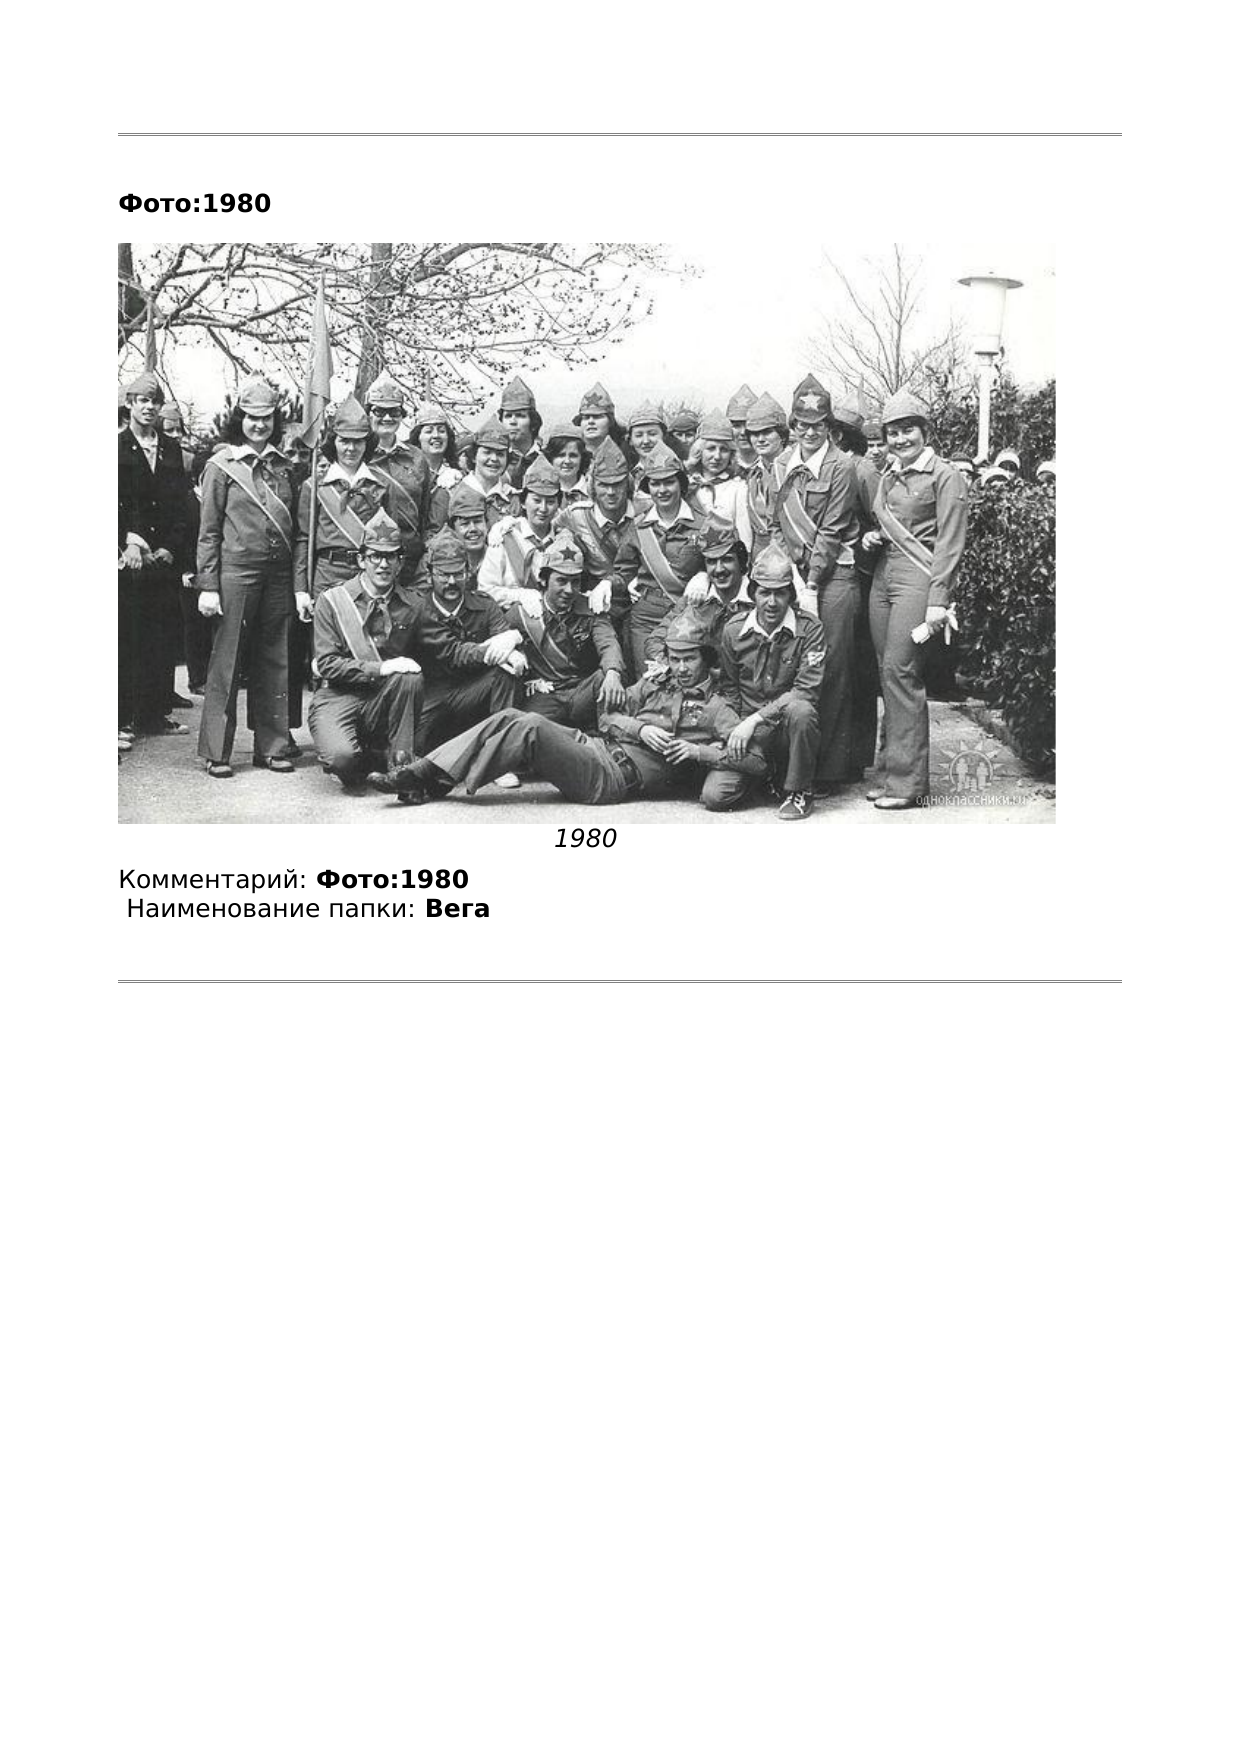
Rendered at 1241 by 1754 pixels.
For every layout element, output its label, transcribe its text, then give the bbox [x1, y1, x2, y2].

text Комментарий: Фото:1980 Наименование папки: Вега [118, 865, 1122, 953]
subtitle Фото:1980 [118, 189, 1122, 219]
picture [118, 243, 1056, 824]
text 1980 [118, 824, 1056, 853]
